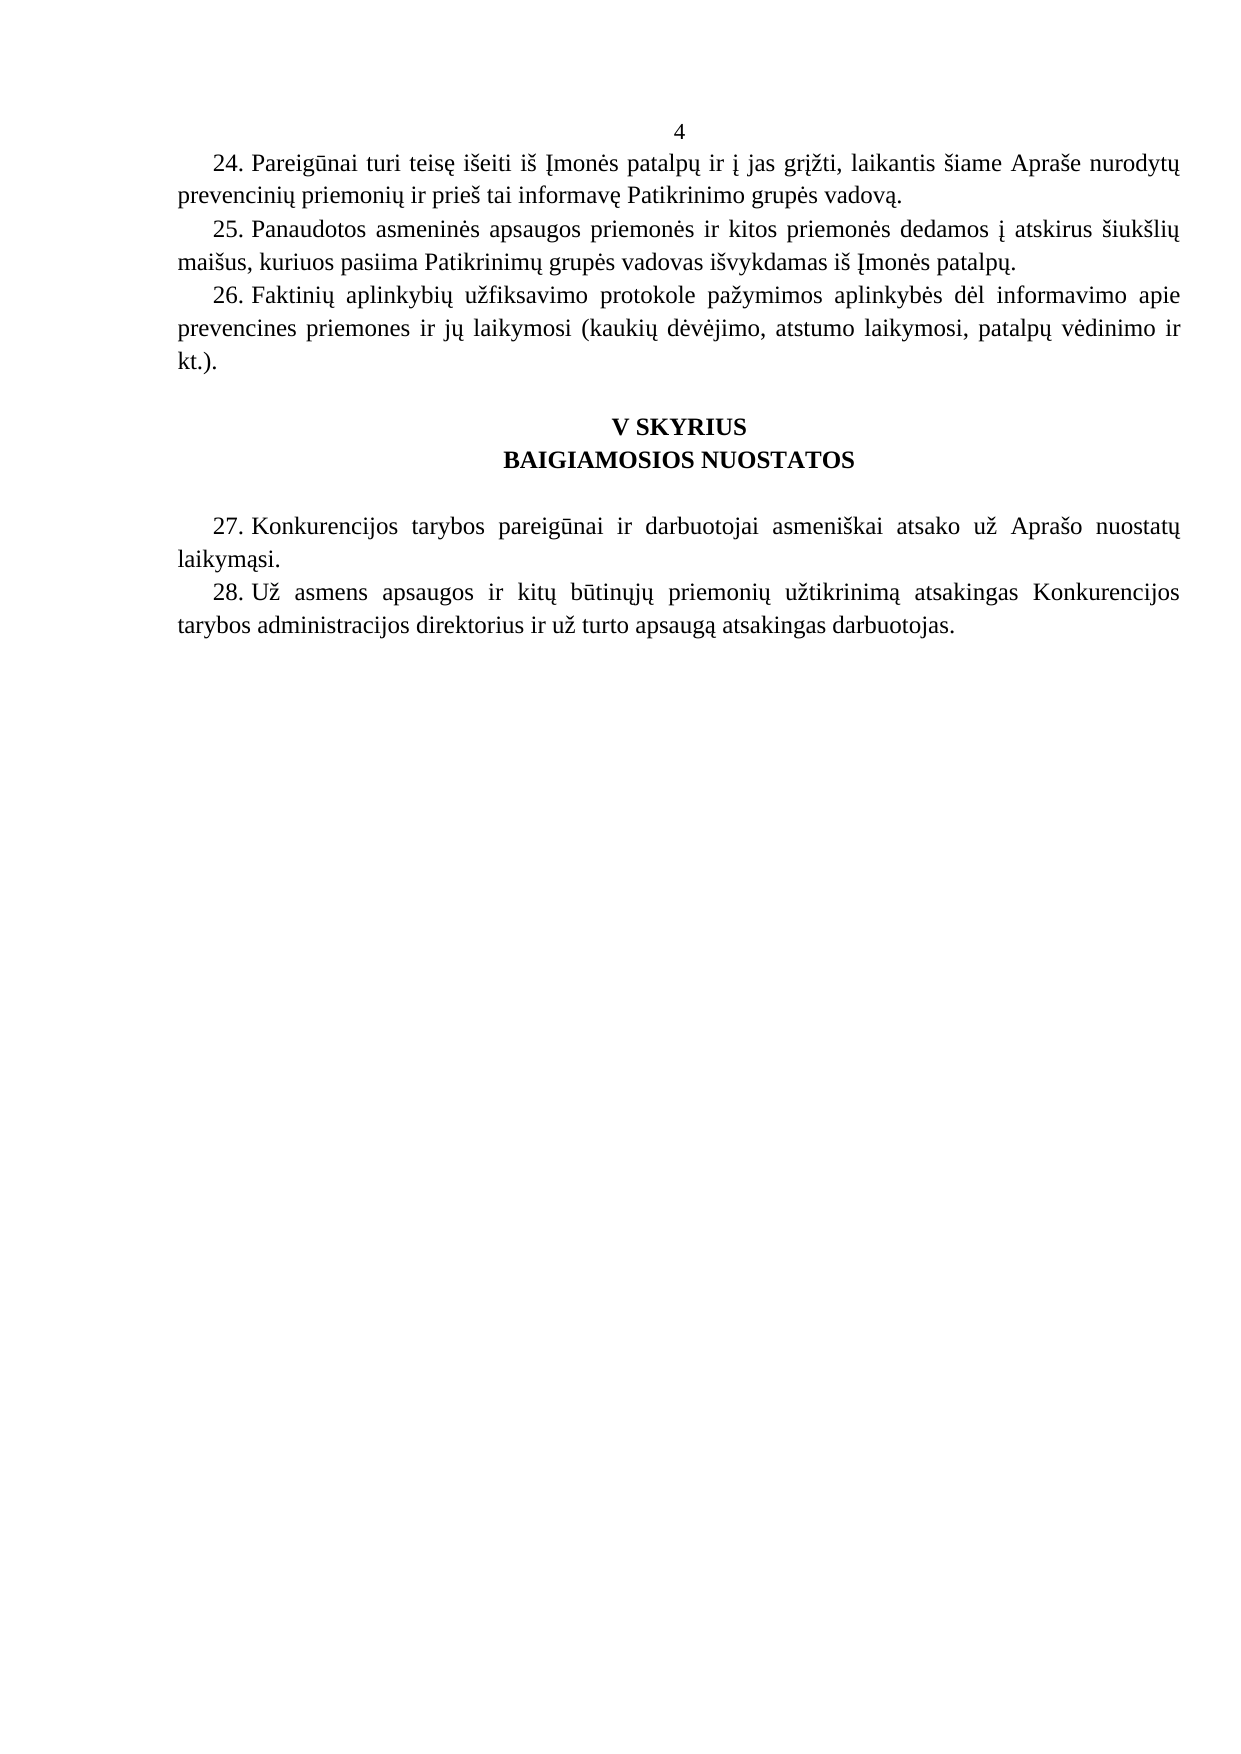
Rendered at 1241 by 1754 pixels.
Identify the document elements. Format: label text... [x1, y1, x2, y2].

text 26. Faktinių aplinkybių užfiksavimo protokole pažymimos aplinkybės dėl informavimo apie prevencines priemones ir jų laikymosi (kaukių dėvėjimo, atstumo laikymosi, patalpų vėdinimo ir kt.). [177, 280, 1181, 374]
text BAIGIAMOSIOS NUOSTATOS [177, 445, 1181, 473]
text 25. Panaudotos asmeninės apsaugos priemonės ir kitos priemonės dedamos į atskirus šiukšlių maišus, kuriuos pasiima Patikrinimų grupės vadovas išvykdamas iš Įmonės patalpų. [177, 214, 1181, 275]
text 27. Konkurencijos tarybos pareigūnai ir darbuotojai asmeniškai atsako už Aprašo nuostatų laikymąsi. [177, 511, 1181, 573]
text 28. Už asmens apsaugos ir kitų būtinųjų priemonių užtikrinimą atsakingas Konkurencijos tarybos administracijos direktorius ir už turto apsaugą atsakingas darbuotojas. [177, 577, 1181, 639]
text V SKYRIUS [177, 412, 1181, 441]
text 24. Pareigūnai turi teisę išeiti iš Įmonės patalpų ir į jas grįžti, laikantis šiame Apraše nurodytų prevencinių priemonių ir prieš tai informavę Patikrinimo grupės vadovą. [177, 148, 1181, 209]
